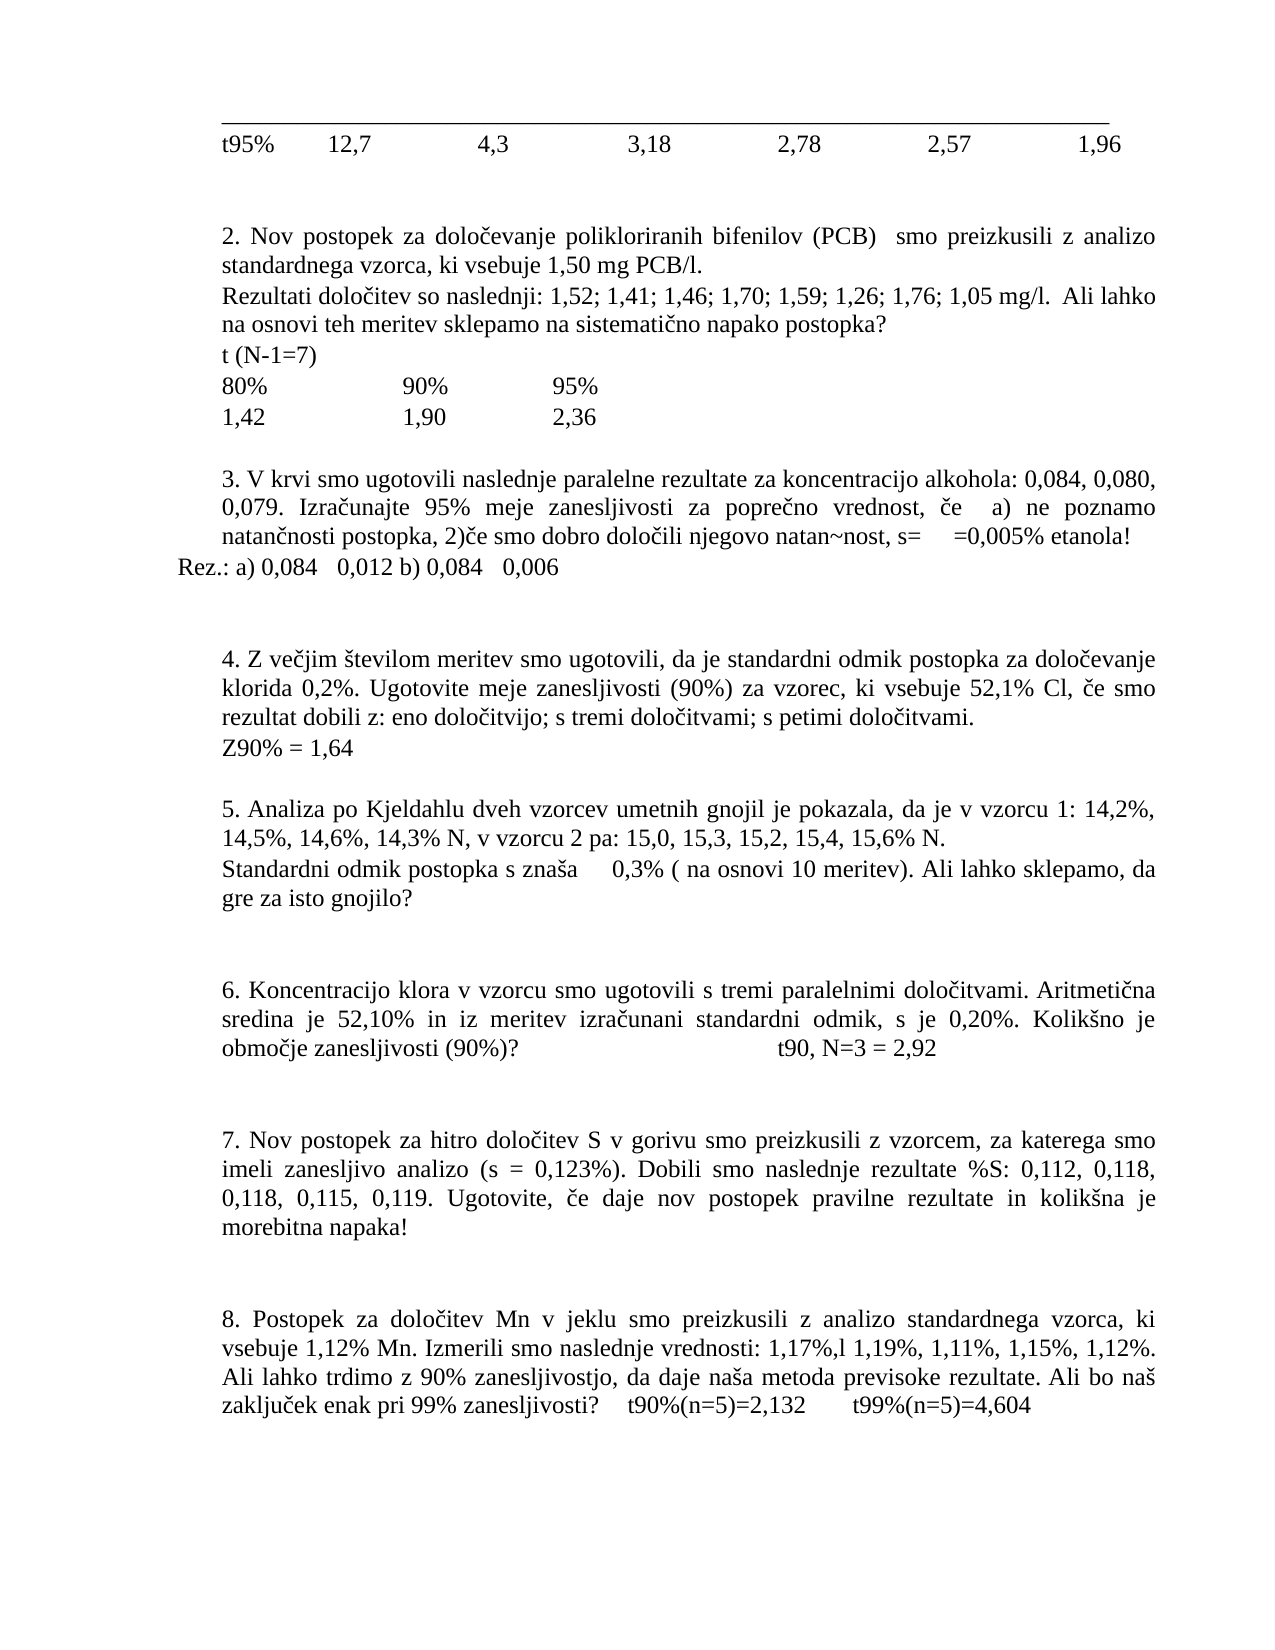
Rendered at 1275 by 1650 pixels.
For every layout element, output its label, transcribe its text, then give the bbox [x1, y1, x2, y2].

text 3. V krvi smo ugotovili naslednje paralelne rezultate za koncentracijo alkohola: 0,084, 0,080, 0,079. Izračunajte 95% meje zanesljivosti za poprečno vrednost, če a) ne poznamo natančnosti postopka, 2)če smo dobro določili njegovo natan~nost, s=  =0,005% etanola! [222, 464, 1157, 550]
text Rezultati določitev so naslednji: 1,52; 1,41; 1,46; 1,70; 1,59; 1,26; 1,76; 1,05 mg/l. Ali lahko na osnovi teh meritev sklepamo na sistematično napako postopka? [222, 281, 1157, 338]
text t95% 12,7 4,3 3,18 2,78 2,57 1,96 [222, 129, 1157, 157]
text 1,42 1,90 2,36 [222, 402, 1157, 431]
text _______________________________________________________________________ [222, 98, 1157, 127]
text 80% 90% 95% [222, 371, 1157, 400]
text Z90% = 1,64 [222, 733, 1157, 762]
text 5. Analiza po Kjeldahlu dveh vzorcev umetnih gnojil je pokazala, da je v vzorcu 1: 14,2%, 14,5%, 14,6%, 14,3% N, v vzorcu 2 pa: 15,0, 15,3, 15,2, 15,4, 15,6% N. [222, 794, 1157, 852]
text Rez.: a) 0,0840,012 b) 0,0840,006 [177, 552, 1157, 581]
text t (N-1=7) [222, 340, 1157, 369]
text 2. Nov postopek za določevanje polikloriranih bifenilov (PCB) smo preizkusili z analizo standardnega vzorca, ki vsebuje 1,50 mg PCB/l. [222, 221, 1157, 279]
text 8. Postopek za določitev Mn v jeklu smo preizkusili z analizo standardnega vzorca, ki vsebuje 1,12% Mn. Izmerili smo naslednje vrednosti: 1,17%,l 1,19%, 1,11%, 1,15%, 1,12%. Ali lahko trdimo z 90% zanesljivostjo, da daje naša metoda previsoke rezultate. Ali bo naš zaključek enak pri 99% zanesljivosti? t90%(n=5)=2,132 t99%(n=5)=4,604 [222, 1304, 1157, 1419]
text Standardni odmik postopka s znaša  0,3% ( na osnovi 10 meritev). Ali lahko sklepamo, da gre za isto gnojilo? [222, 854, 1157, 912]
text 7. Nov postopek za hitro določitev S v gorivu smo preizkusili z vzorcem, za katerega smo imeli zanesljivo analizo (s = 0,123%). Dobili smo naslednje rezultate %S: 0,112, 0,118, 0,118, 0,115, 0,119. Ugotovite, če daje nov postopek pravilne rezultate in kolikšna je morebitna napaka! [222, 1125, 1157, 1240]
text 4. Z večjim številom meritev smo ugotovili, da je standardni odmik postopka za določevanje klorida 0,2%. Ugotovite meje zanesljivosti (90%) za vzorec, ki vsebuje 52,1% Cl, če smo rezultat dobili z: eno določitvijo; s tremi določitvami; s petimi določitvami. [222, 644, 1157, 731]
text 6. Koncentracijo klora v vzorcu smo ugotovili s tremi paralelnimi določitvami. Aritmetična sredina je 52,10% in iz meritev izračunani standardni odmik, s je 0,20%. Kolikšno je območje zanesljivosti (90%)? t90, N=3 = 2,92 [222, 975, 1157, 1062]
